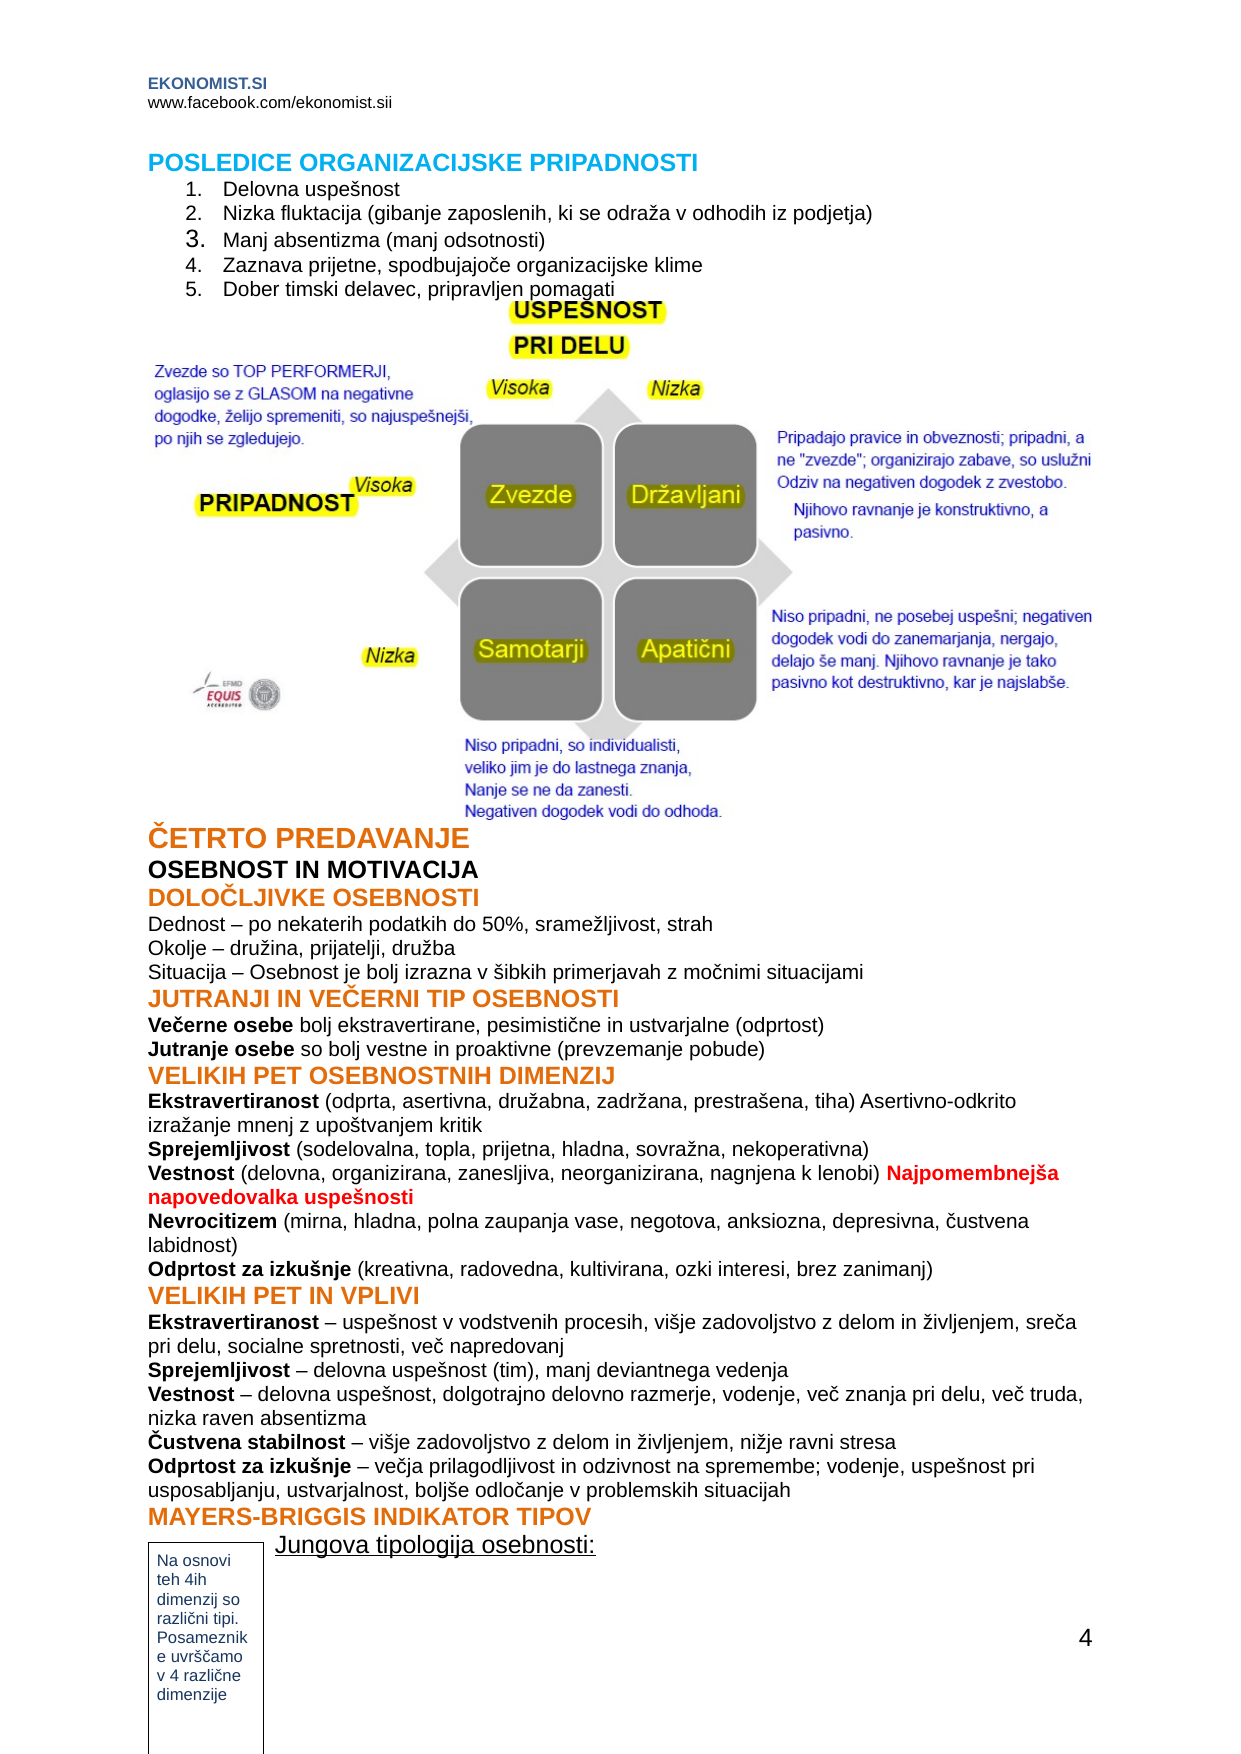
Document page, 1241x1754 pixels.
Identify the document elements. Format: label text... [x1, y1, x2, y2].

text MAYERS-BRIGGIS INDIKATOR TIPOV [148, 1501, 1093, 1530]
text Na osnovi teh 4ih dimenzij so različni tipi. Posameznike uvrščamo v 4 različne dimenzije [157, 1551, 254, 1704]
list Manj absentizma (manj odsotnosti) [185, 224, 1093, 253]
text JUTRANJI IN VEČERNI TIP OSEBNOSTI [148, 984, 1093, 1013]
text VELIKIH PET OSEBNOSTNIH DIMENZIJ [148, 1061, 1093, 1089]
text Čustvena stabilnost – višje zadovoljstvo z delom in življenjem, nižje ravni stresa [148, 1429, 1093, 1453]
text Večerne osebe bolj ekstravertirane, pesimistične in ustvarjalne (odprtost) Jutranje osebe so bolj vestne in proaktivne (prevzemanje pobude) [148, 1013, 1093, 1061]
picture [147, 301, 1093, 821]
list Nizka fluktacija (gibanje zaposlenih, ki se odraža v odhodih iz podjetja) [185, 200, 1093, 224]
text Ekstravertiranost (odprta, asertivna, družabna, zadržana, prestrašena, tiha) Asertivno-odkrito izražanje mnenj z upoštvanjem kritik Sprejemljivost (sodelovalna, topla, prijetna, hladna, sovražna, nekoperativna) Vestnost (delovna, organizirana, zanesljiva, neorganizirana, nagnjena k lenobi) Najpomembnejša napovedovalka uspešnosti Nevrocitizem (mirna, hladna, polna zaupanja vase, negotova, anksiozna, depresivna, čustvena labidnost) Odprtost za izkušnje (kreativna, radovedna, kultivirana, ozki interesi, brez zanimanj) [148, 1089, 1093, 1281]
text OSEBNOST IN MOTIVACIJA [148, 854, 1093, 883]
text Dednost – po nekaterih podatkih do 50%, sramežljivost, strah Okolje – družina, prijatelji, družba Situacija – Osebnost je bolj izrazna v šibkih primerjavah z močnimi situacijami [148, 912, 1093, 984]
list Zaznava prijetne, spodbujajoče organizacijske klime [185, 253, 1093, 277]
list Delovna uspešnost [185, 176, 1093, 200]
text POSLEDICE ORGANIZACIJSKE PRIPADNOSTI [148, 148, 1093, 176]
text Sprejemljivost – delovna uspešnost (tim), manj deviantnega vedenja [148, 1358, 1093, 1382]
text Ekstravertiranost – uspešnost v vodstvenih procesih, višje zadovoljstvo z delom in življenjem, sreča pri delu, socialne spretnosti, več napredovanj [148, 1310, 1093, 1358]
text ČETRTO PREDAVANJE [148, 821, 1093, 854]
text VELIKIH PET IN VPLIVI [148, 1281, 1093, 1310]
list Dober timski delavec, pripravljen pomagati [185, 277, 1093, 301]
text DOLOČLJIVKE OSEBNOSTI [148, 883, 1093, 912]
text Jungova tipologija osebnosti: [148, 1530, 1093, 1559]
text Vestnost – delovna uspešnost, dolgotrajno delovno razmerje, vodenje, več znanja pri delu, več truda, nizka raven absentizma [148, 1382, 1093, 1429]
text Jungova tipologija osebnosti: [149, 1543, 263, 1754]
text Odprtost za izkušnje – večja prilagodljivost in odzivnost na spremembe; vodenje, uspešnost pri usposabljanju, ustvarjalnost, boljše odločanje v problemskih situacijah [148, 1453, 1093, 1501]
